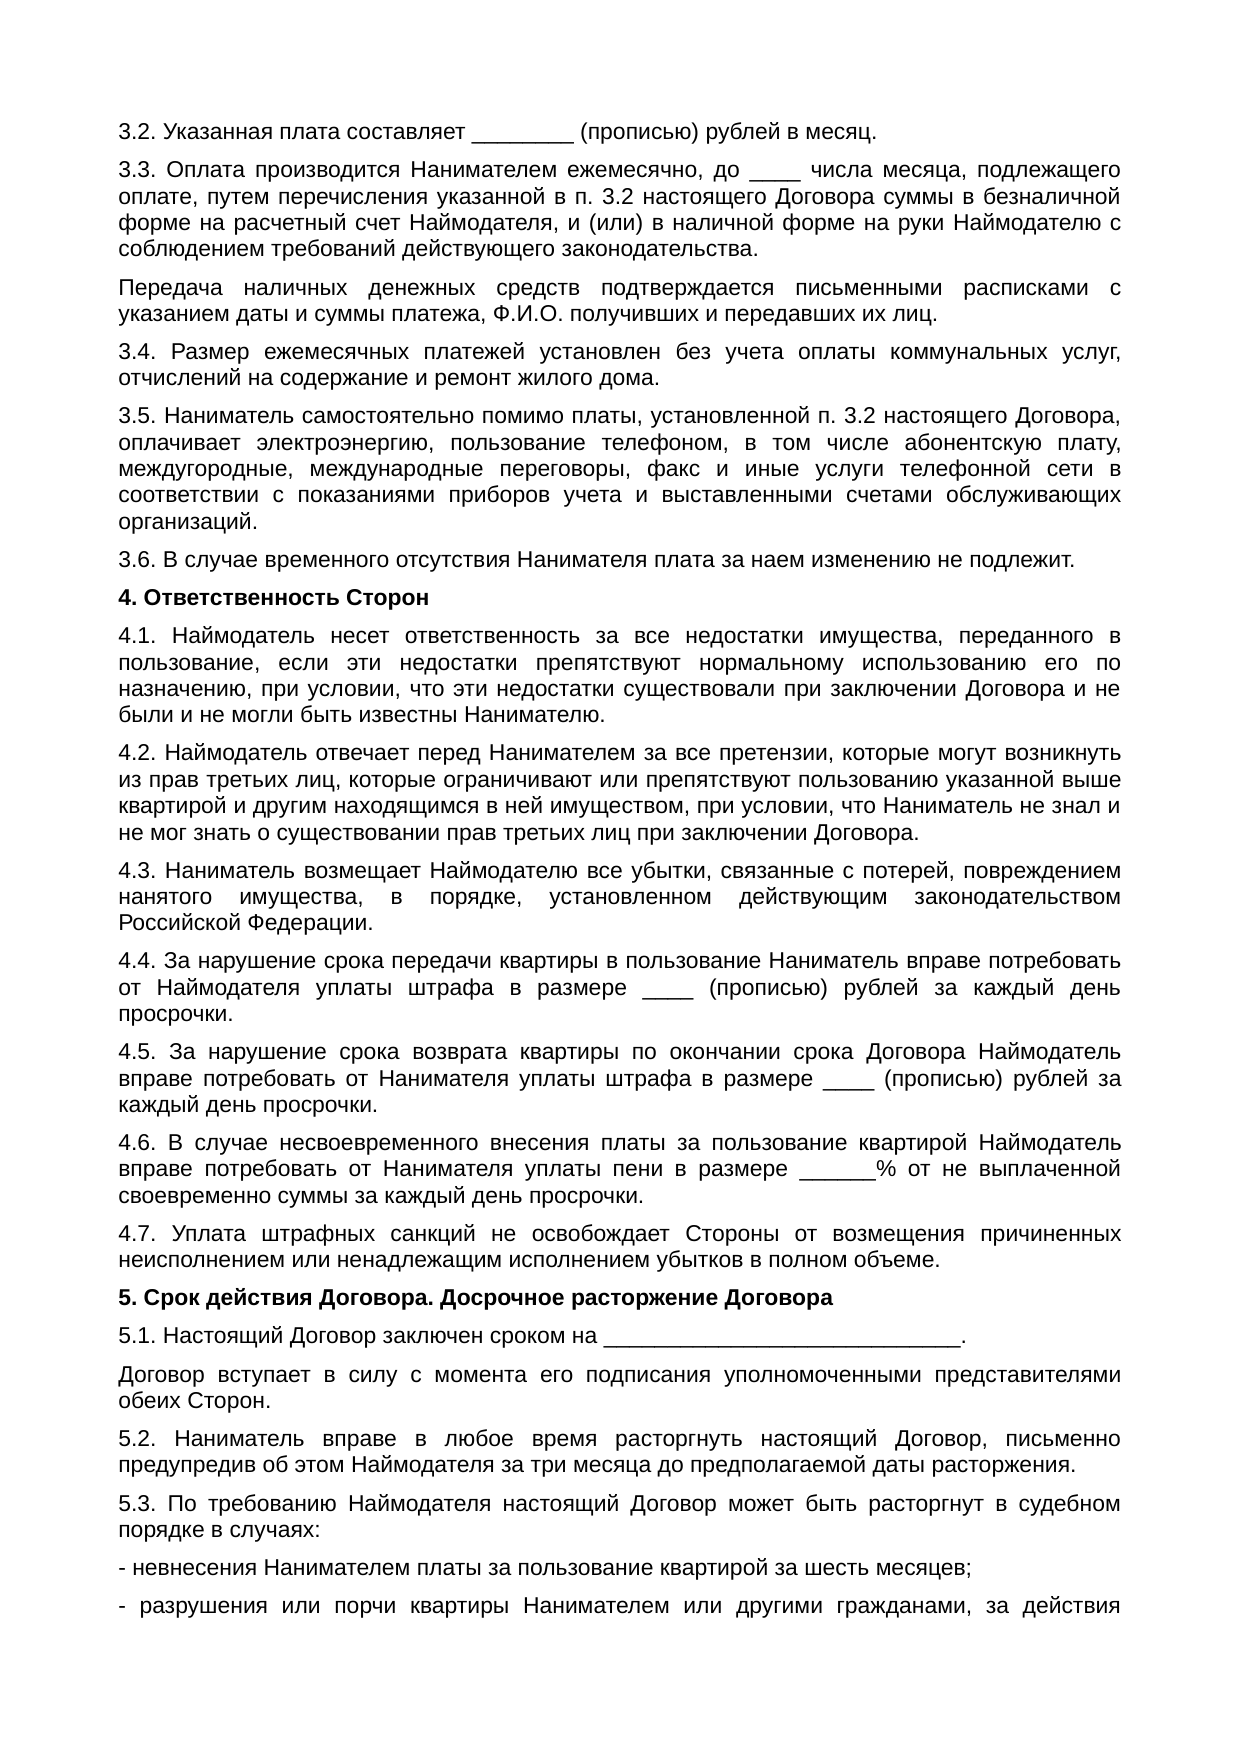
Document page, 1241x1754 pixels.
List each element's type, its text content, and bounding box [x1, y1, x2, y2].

text 3.5. Наниматель самостоятельно помимо платы, установленной п. 3.2 настоящего Договора, оплачивает электроэнергию, пользование телефоном, в том числе абонентскую плату, междугородные, международные переговоры, факс и иные услуги телефонной сети в соответствии с показаниями приборов учета и выставленными счетами обслуживающих организаций. [118, 402, 1122, 534]
text 4. Ответственность Сторон [118, 584, 1122, 610]
text 4.5. За нарушение срока возврата квартиры по окончании срока Договора Наймодатель вправе потребовать от Нанимателя уплаты штрафа в размере ____ (прописью) рублей за каждый день просрочки. [118, 1038, 1122, 1117]
text 5.3. По требованию Наймодателя настоящий Договор может быть расторгнут в судебном порядке в случаях: [118, 1489, 1122, 1542]
text 4.1. Наймодатель несет ответственность за все недостатки имущества, переданного в пользование, если эти недостатки препятствуют нормальному использованию его по назначению, при условии, что эти недостатки существовали при заключении Договора и не были и не могли быть известны Нанимателю. [118, 622, 1122, 728]
text 4.6. В случае несвоевременного внесения платы за пользование квартирой Наймодатель вправе потребовать от Нанимателя уплаты пени в размере ______% от не выплаченной своевременно суммы за каждый день просрочки. [118, 1129, 1122, 1208]
text 4.7. Уплата штрафных санкций не освобождает Стороны от возмещения причиненных неисполнением или ненадлежащим исполнением убытков в полном объеме. [118, 1220, 1122, 1273]
text 4.3. Наниматель возмещает Наймодателю все убытки, связанные с потерей, повреждением нанятого имущества, в порядке, установленном действующим законодательством Российской Федерации. [118, 857, 1122, 936]
text 3.3. Оплата производится Нанимателем ежемесячно, до ____ числа месяца, подлежащего оплате, путем перечисления указанной в п. 3.2 настоящего Договора суммы в безналичной форме на расчетный счет Наймодателя, и (или) в наличной форме на руки Наймодателю с соблюдением требований действующего законодательства. [118, 156, 1122, 262]
text 3.2. Указанная плата составляет ________ (прописью) рублей в месяц. [118, 118, 1122, 144]
text 4.4. За нарушение срока передачи квартиры в пользование Наниматель вправе потребовать от Наймодателя уплаты штрафа в размере ____ (прописью) рублей за каждый день просрочки. [118, 947, 1122, 1026]
text 3.6. В случае временного отсутствия Нанимателя плата за наем изменению не подлежит. [118, 546, 1122, 572]
text Передача наличных денежных средств подтверждается письменными расписками с указанием даты и суммы платежа, Ф.И.О. получивших и передавших их лиц. [118, 273, 1122, 326]
text 5.2. Наниматель вправе в любое время расторгнуть настоящий Договор, письменно предупредив об этом Наймодателя за три месяца до предполагаемой даты расторжения. [118, 1425, 1122, 1478]
text 5.1. Настоящий Договор заключен сроком на ____________________________. [118, 1322, 1122, 1349]
text - разрушения или порчи квартиры Нанимателем или другими гражданами, за действия [118, 1592, 1122, 1618]
text - невнесения Нанимателем платы за пользование квартирой за шесть месяцев; [118, 1554, 1122, 1580]
text 5. Срок действия Договора. Досрочное расторжение Договора [118, 1284, 1122, 1311]
text 4.2. Наймодатель отвечает перед Нанимателем за все претензии, которые могут возникнуть из прав третьих лиц, которые ограничивают или препятствуют пользованию указанной выше квартирой и другим находящимся в ней имуществом, при условии, что Наниматель не знал и не мог знать о существовании прав третьих лиц при заключении Договора. [118, 739, 1122, 845]
text Договор вступает в силу с момента его подписания уполномоченными представителями обеих Сторон. [118, 1361, 1122, 1413]
text 3.4. Размер ежемесячных платежей установлен без учета оплаты коммунальных услуг, отчислений на содержание и ремонт жилого дома. [118, 338, 1122, 391]
